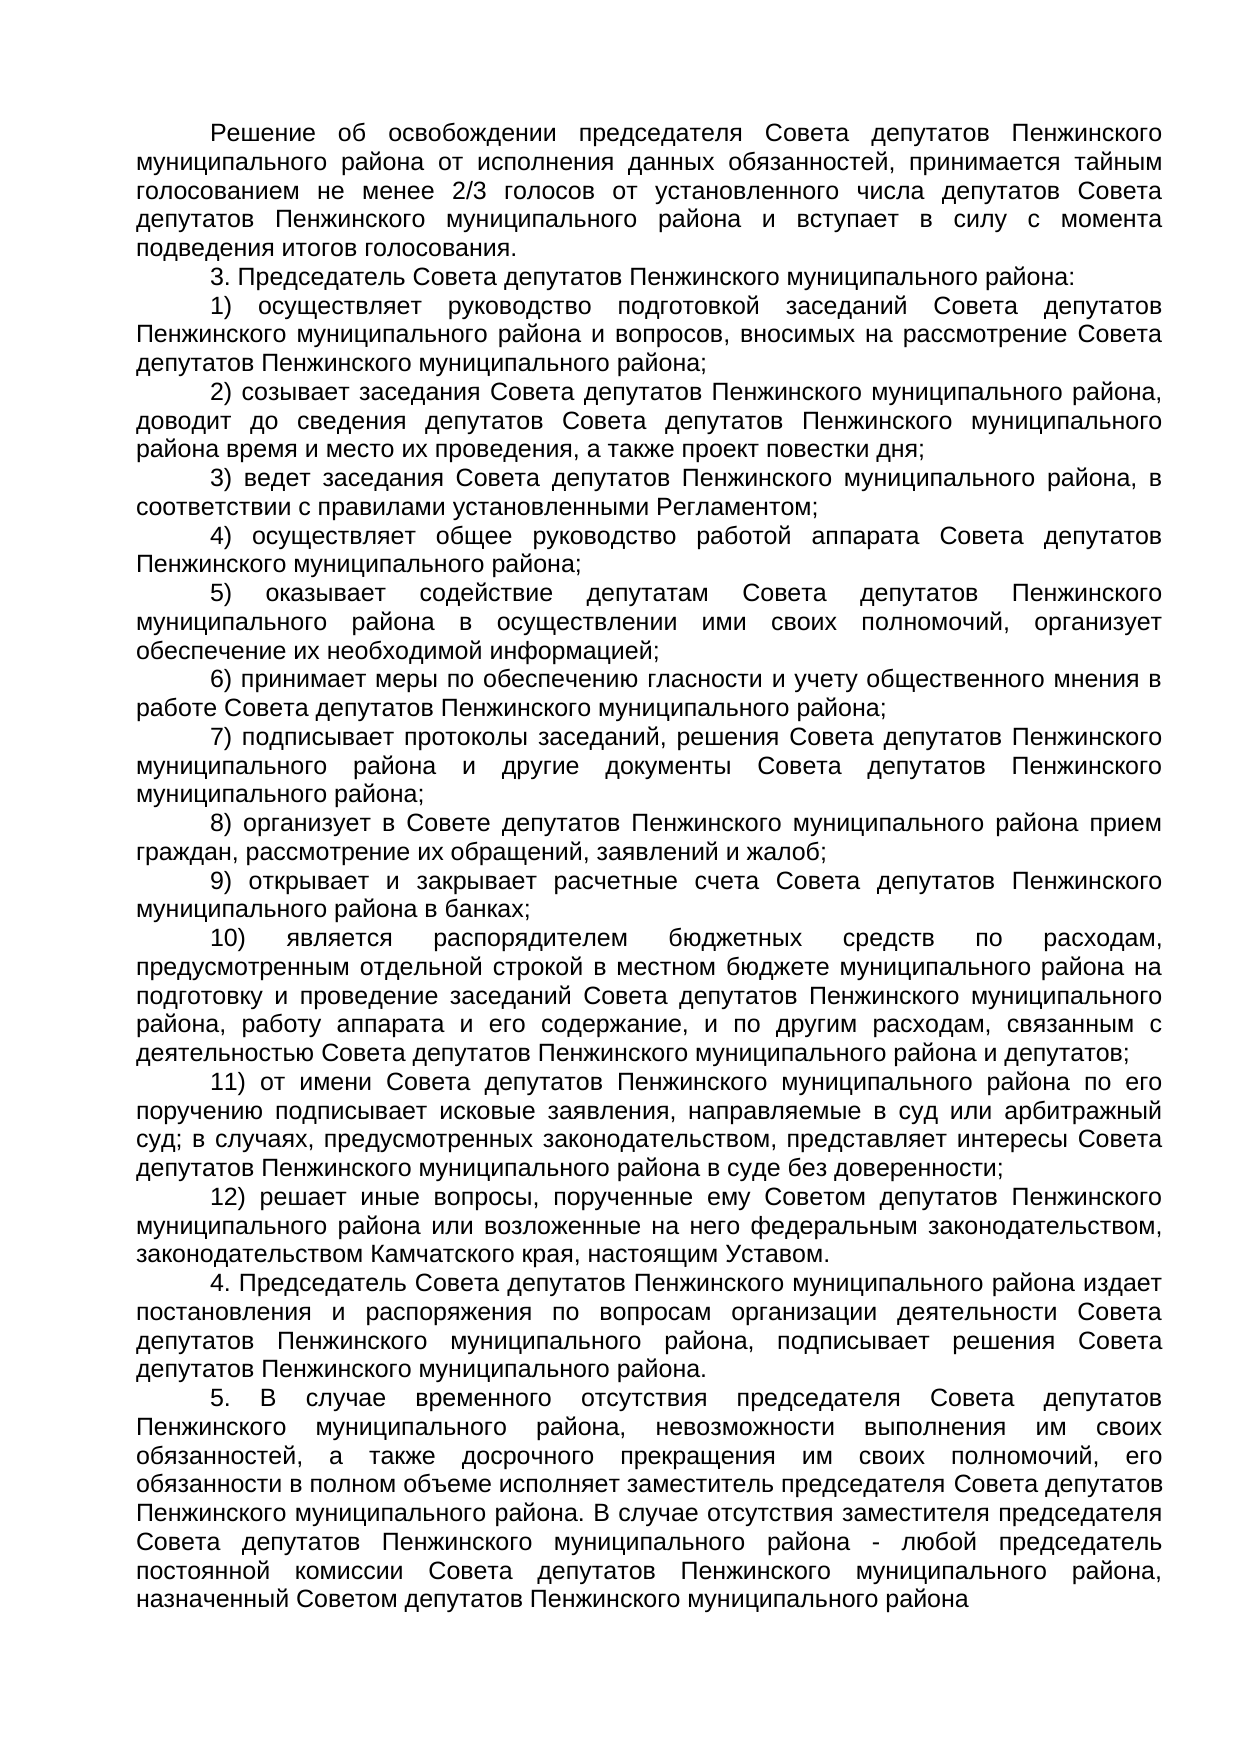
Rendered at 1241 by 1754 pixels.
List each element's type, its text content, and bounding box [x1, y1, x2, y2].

text 2) созывает заседания Совета депутатов Пенжинского муниципального района, доводит до сведения депутатов Совета депутатов Пенжинского муниципального района время и место их проведения, а также проект повестки дня; [136, 377, 1163, 463]
text 5. В случае временного отсутствия председателя Совета депутатов Пенжинского муниципального района, невозможности выполнения им своих обязанностей, а также досрочного прекращения им своих полномочий, его обязанности в полном объеме исполняет заместитель председателя Совета депутатов Пенжинского муниципального района. В случае отсутствия заместителя председателя Совета депутатов Пенжинского муниципального района - любой председатель постоянной комиссии Совета депутатов Пенжинского муниципального района, назначенный Советом депутатов Пенжинского муниципального района [136, 1383, 1163, 1613]
text 11) от имени Совета депутатов Пенжинского муниципального района по его поручению подписывает исковые заявления, направляемые в суд или арбитражный суд; в случаях, предусмотренных законодательством, представляет интересы Совета депутатов Пенжинского муниципального района в суде без доверенности; [136, 1067, 1163, 1182]
text 9) открывает и закрывает расчетные счета Совета депутатов Пенжинского муниципального района в банках; [136, 866, 1163, 923]
text 7) подписывает протоколы заседаний, решения Совета депутатов Пенжинского муниципального района и другие документы Совета депутатов Пенжинского муниципального района; [136, 722, 1163, 808]
text 6) принимает меры по обеспечению гласности и учету общественного мнения в работе Совета депутатов Пенжинского муниципального района; [136, 664, 1163, 722]
text 8) организует в Совете депутатов Пенжинского муниципального района прием граждан, рассмотрение их обращений, заявлений и жалоб; [136, 808, 1163, 866]
text Решение об освобождении председателя Совета депутатов Пенжинского муниципального района от исполнения данных обязанностей, принимается тайным голосованием не менее 2/3 голосов от установленного числа депутатов Совета депутатов Пенжинского муниципального района и вступает в силу с момента подведения итогов голосования. [136, 118, 1163, 262]
text 10) является распорядителем бюджетных средств по расходам, предусмотренным отдельной строкой в местном бюджете муниципального района на подготовку и проведение заседаний Совета депутатов Пенжинского муниципального района, работу аппарата и его содержание, и по другим расходам, связанным с деятельностью Совета депутатов Пенжинского муниципального района и депутатов; [136, 923, 1163, 1067]
text 1) осуществляет руководство подготовкой заседаний Совета депутатов Пенжинского муниципального района и вопросов, вносимых на рассмотрение Совета депутатов Пенжинского муниципального района; [136, 291, 1163, 377]
text 3. Председатель Совета депутатов Пенжинского муниципального района: [136, 262, 1163, 291]
text 4) осуществляет общее руководство работой аппарата Совета депутатов Пенжинского муниципального района; [136, 521, 1163, 578]
text 4. Председатель Совета депутатов Пенжинского муниципального района издает постановления и распоряжения по вопросам организации деятельности Совета депутатов Пенжинского муниципального района, подписывает решения Совета депутатов Пенжинского муниципального района. [136, 1268, 1163, 1383]
text 3) ведет заседания Совета депутатов Пенжинского муниципального района, в соответствии с правилами установленными Регламентом; [136, 463, 1163, 521]
text 5) оказывает содействие депутатам Совета депутатов Пенжинского муниципального района в осуществлении ими своих полномочий, организует обеспечение их необходимой информацией; [136, 578, 1163, 664]
text 12) решает иные вопросы, порученные ему Советом депутатов Пенжинского муниципального района или возложенные на него федеральным законодательством, законодательством Камчатского края, настоящим Уставом. [136, 1182, 1163, 1268]
